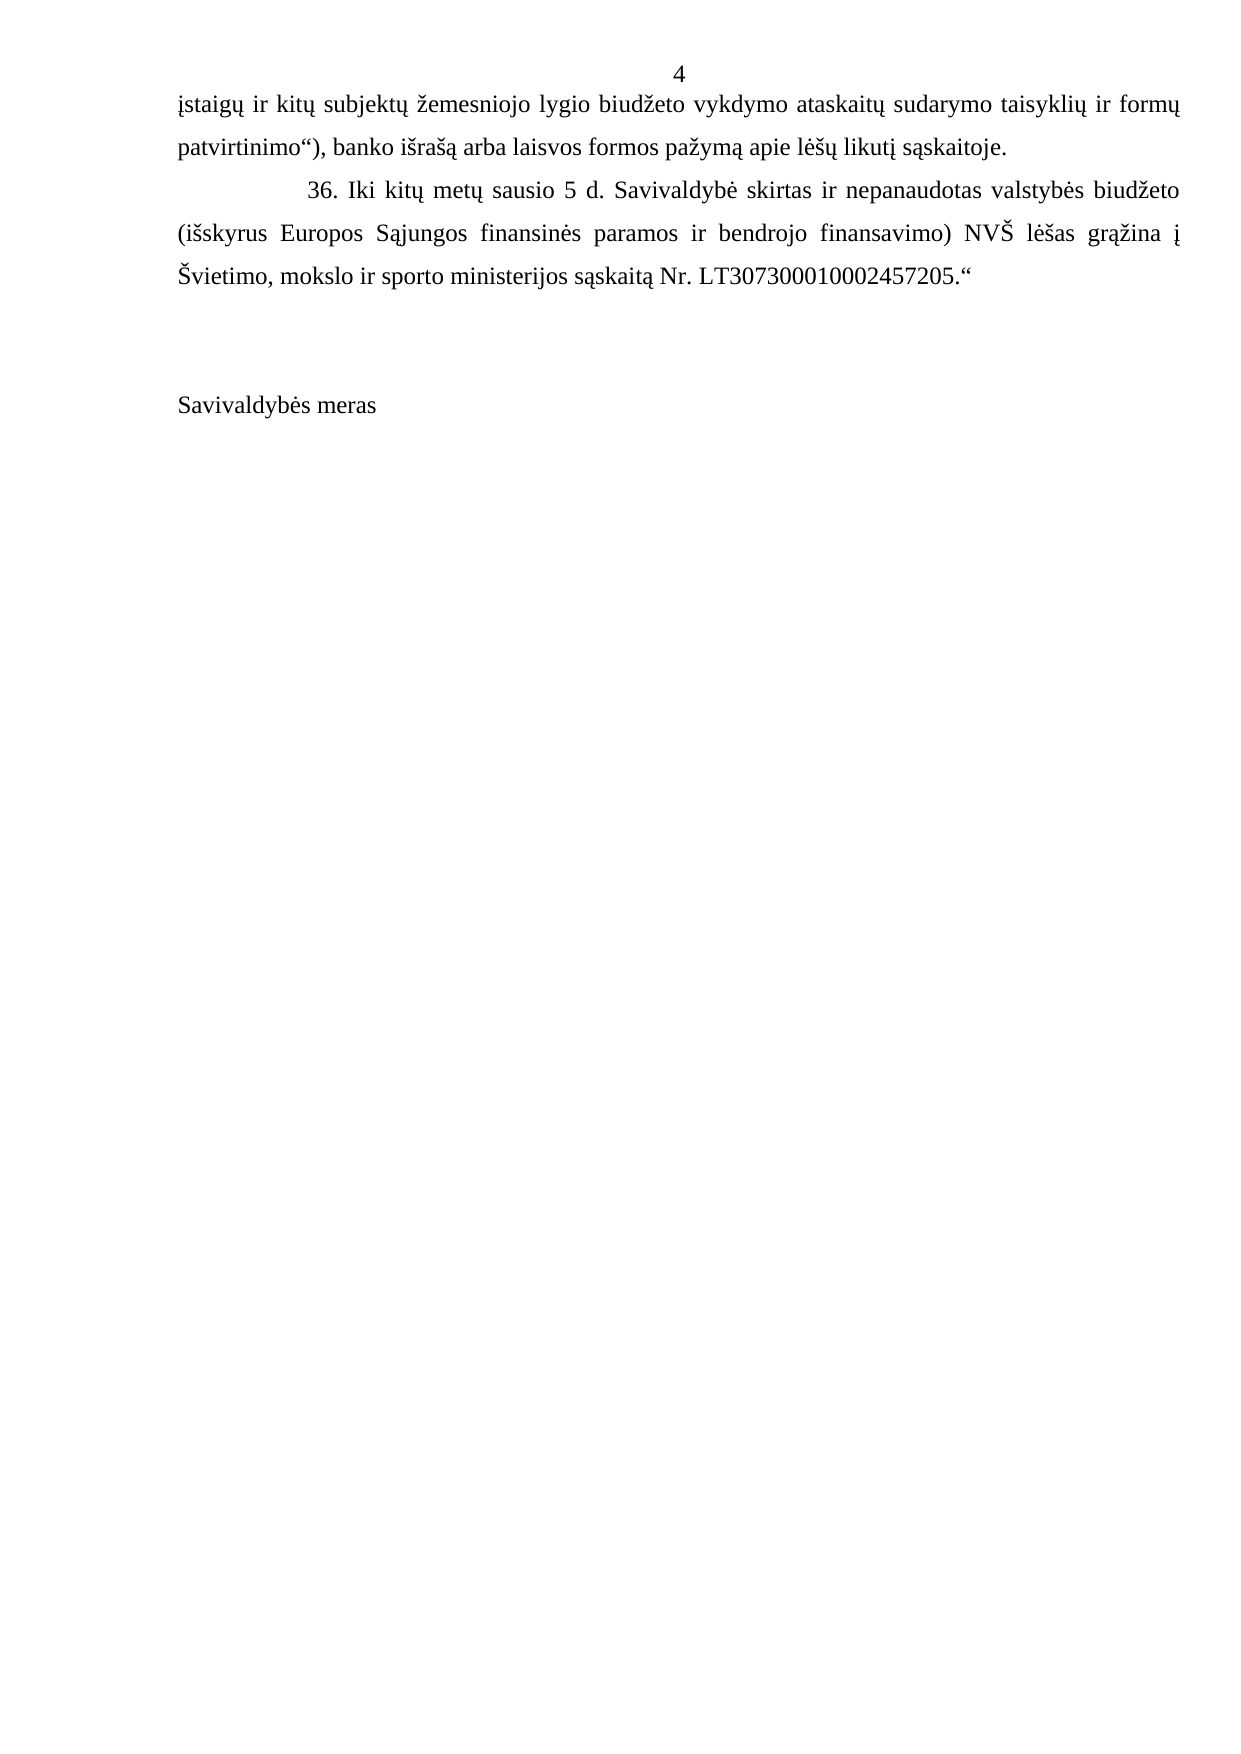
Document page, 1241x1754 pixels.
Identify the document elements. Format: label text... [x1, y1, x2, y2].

text Savivaldybės meras [177, 391, 1181, 419]
text įstaigų ir kitų subjektų žemesniojo lygio biudžeto vykdymo ataskaitų sudarymo taisyklių ir formų patvirtinimo“), banko išrašą arba laisvos formos pažymą apie lėšų likutį sąskaitoje. [177, 89, 1181, 161]
text 36. Iki kitų metų sausio 5 d. Savivaldybė skirtas ir nepanaudotas valstybės biudžeto (išskyrus Europos Sąjungos finansinės paramos ir bendrojo finansavimo) NVŠ lėšas grąžina į Švietimo, mokslo ir sporto ministerijos sąskaitą Nr. LT307300010002457205.“ [177, 175, 1181, 290]
